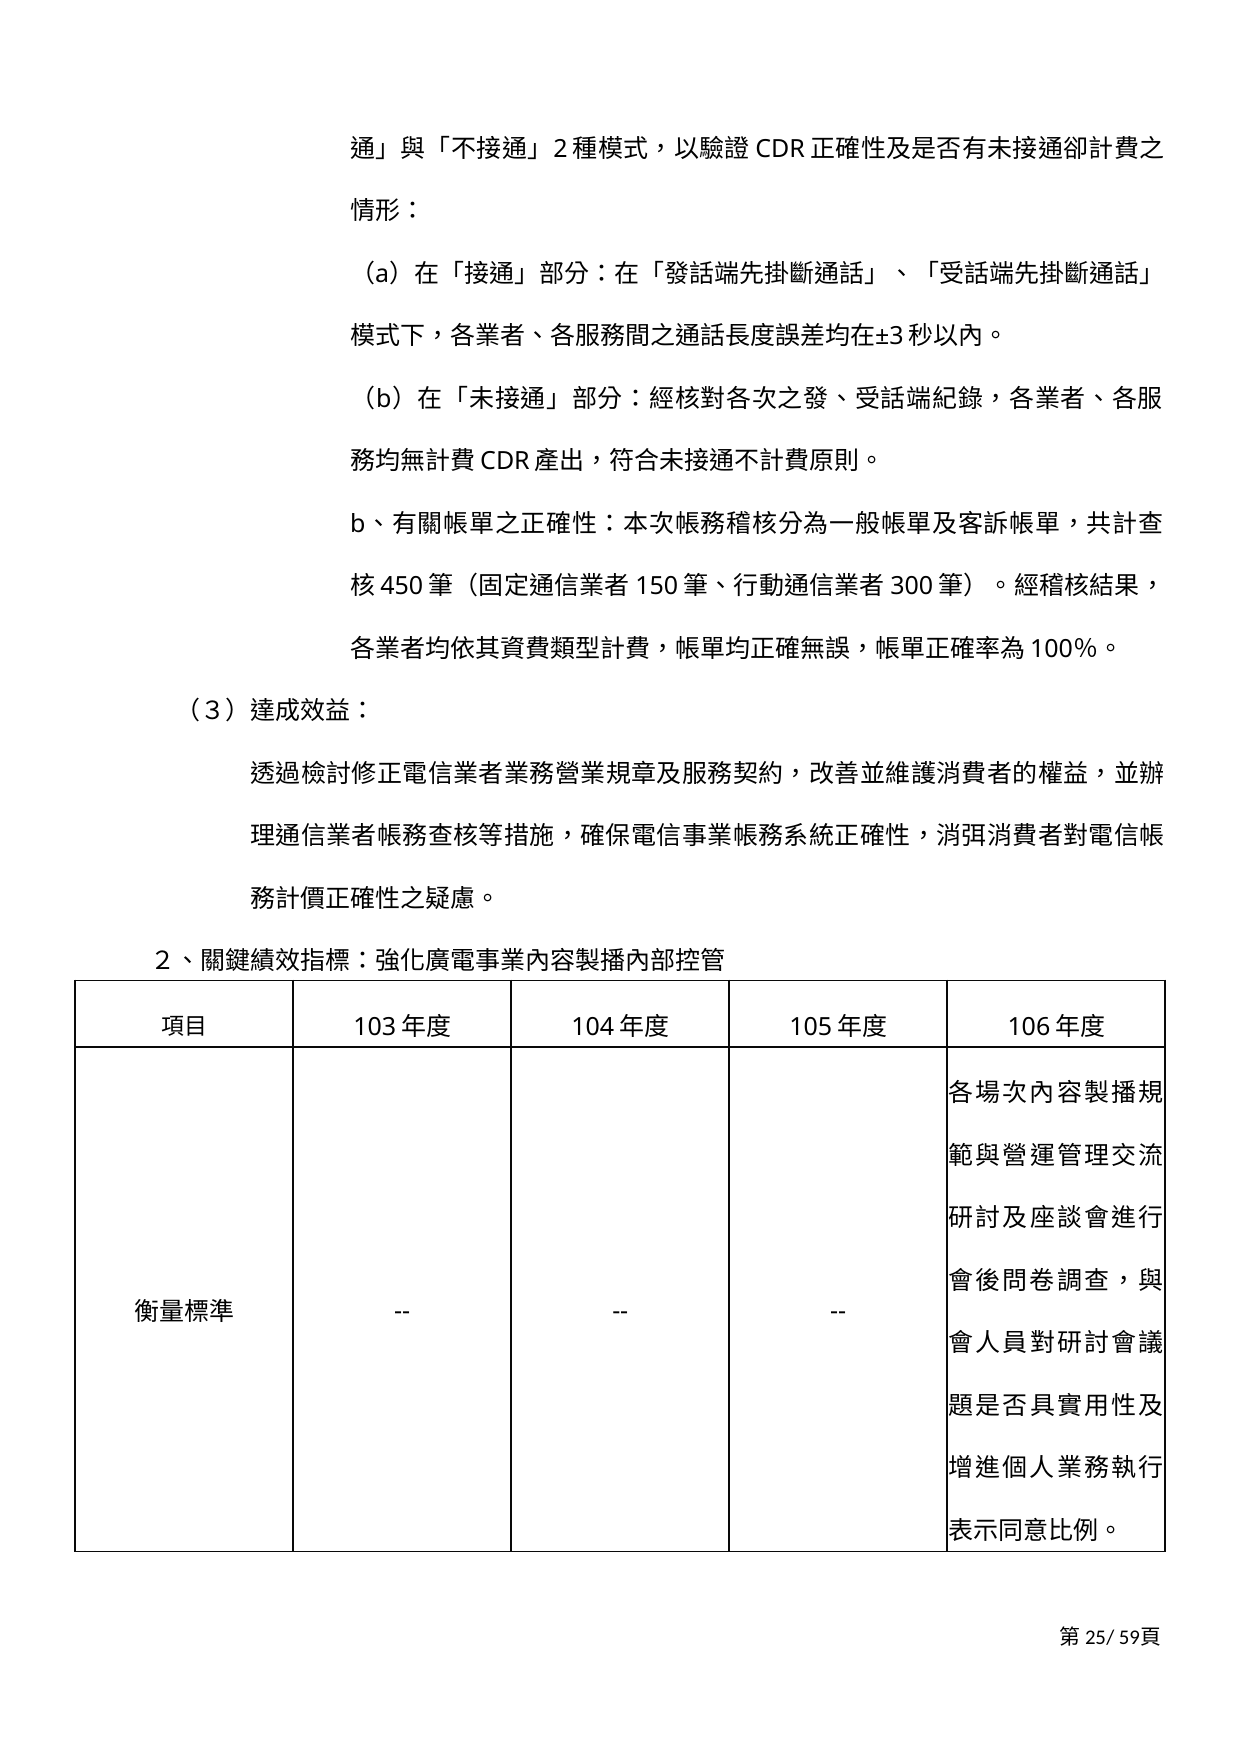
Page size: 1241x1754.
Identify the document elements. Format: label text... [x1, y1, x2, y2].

table_header 項目 [76, 981, 292, 1046]
table_header 103年度 [294, 981, 510, 1046]
table_header 105年度 [730, 981, 946, 1046]
text （b）在「未接通」部分：經核對各次之發、受話端紀錄，各業者、各服務均無計費CDR產出，符合未接通不計費原則。 [350, 354, 1165, 479]
text 通」與「不接通」2種模式，以驗證CDR正確性及是否有未接通卻計費之情形： [350, 104, 1165, 229]
table_cell 各場次內容製播規範與營運管理交流研討及座談會進行會後問卷調查，與會人員對研討會議題是否具實用性及增進個人業務執行表示同意比例。 [948, 1048, 1164, 1551]
table_cell -- [730, 1048, 946, 1551]
table_cell -- [294, 1048, 510, 1551]
text （３）達成效益： [175, 667, 1165, 729]
table_cell -- [512, 1048, 728, 1551]
text 透過檢討修正電信業者業務營業規章及服務契約，改善並維護消費者的權益，並辦理通信業者帳務查核等措施，確保電信事業帳務系統正確性，消弭消費者對電信帳務計價正確性之疑慮。 [250, 729, 1165, 917]
text ２、關鍵績效指標：強化廣電事業內容製播內部控管 [150, 917, 1165, 979]
table_header 104年度 [512, 981, 728, 1046]
text （a）在「接通」部分：在「發話端先掛斷通話」、「受話端先掛斷通話」模式下，各業者、各服務間之通話長度誤差均在±3秒以內。 [350, 229, 1165, 354]
text b、有關帳單之正確性：本次帳務稽核分為一般帳單及客訴帳單，共計查核450筆（固定通信業者150筆、行動通信業者300筆）。經稽核結果，各業者均依其資費類型計費，帳單均正確無誤，帳單正確率為100％。 [350, 479, 1165, 667]
table_cell 衡量標準 [76, 1048, 292, 1551]
table_header 106年度 [948, 981, 1164, 1046]
